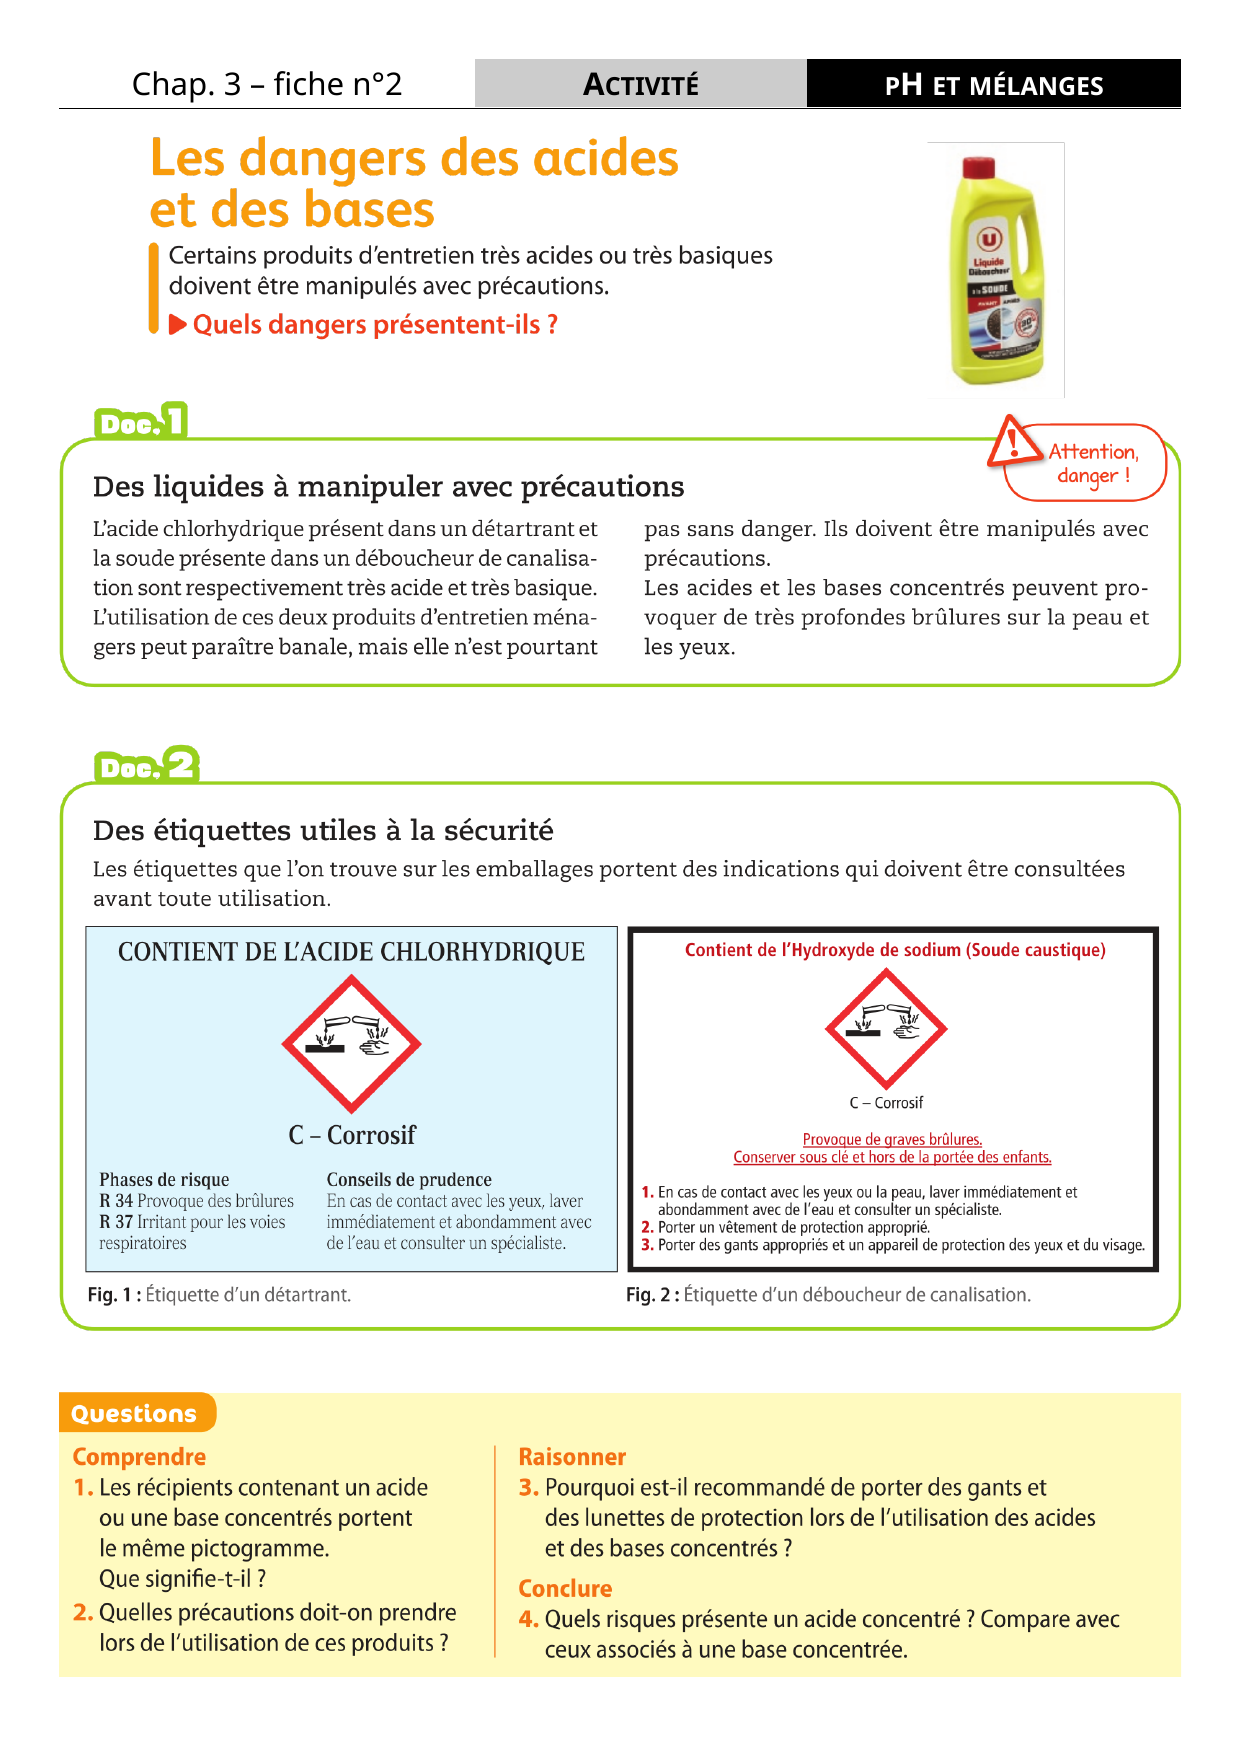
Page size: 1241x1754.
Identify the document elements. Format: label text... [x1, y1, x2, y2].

table_header pH et mélanges [807, 59, 1181, 107]
table_header Activité [475, 59, 807, 107]
table_header Chap. 3 – fiche n°2 [59, 59, 475, 107]
picture [59, 136, 1182, 1677]
